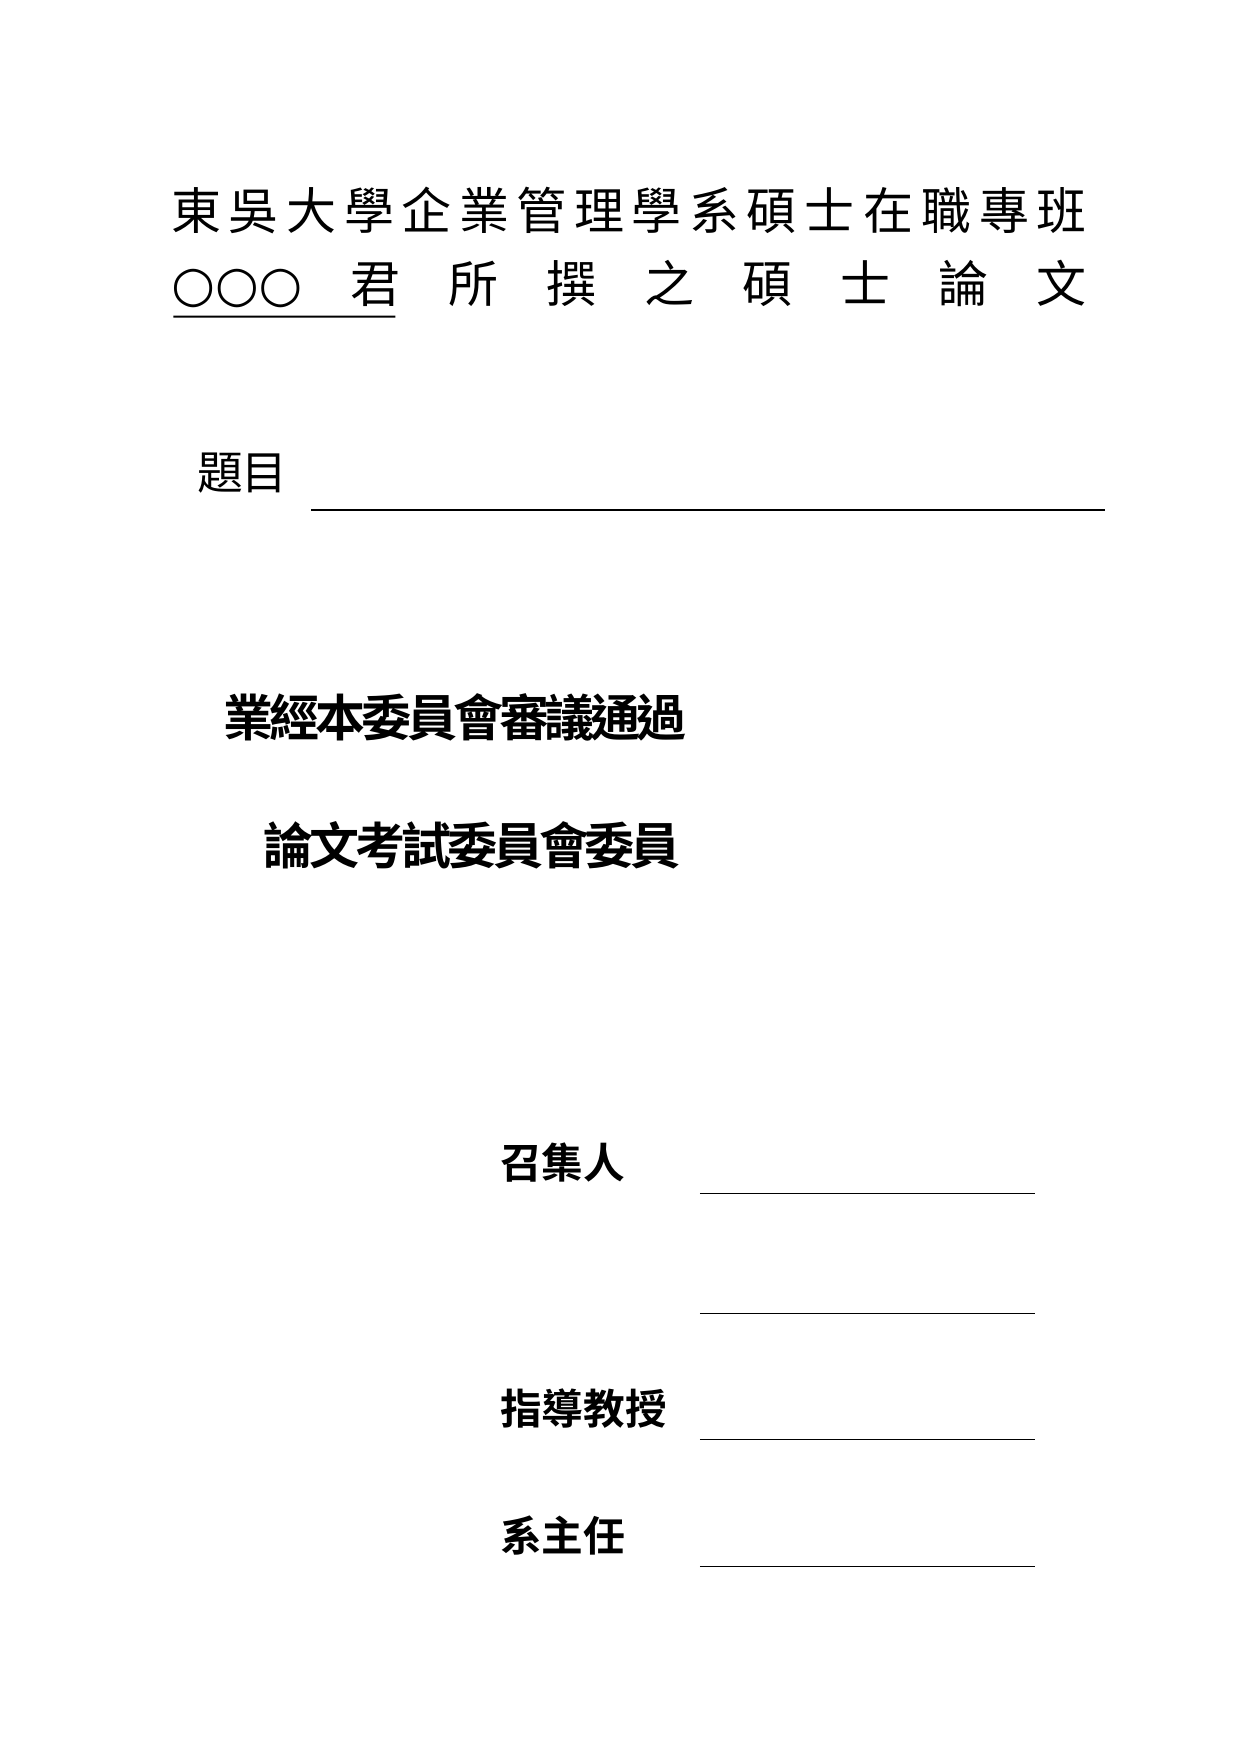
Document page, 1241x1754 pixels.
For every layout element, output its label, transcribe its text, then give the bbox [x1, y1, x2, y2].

table_cell 系主任 [497, 1439, 700, 1566]
table_header 召集人 [497, 1067, 700, 1193]
table_header [700, 1067, 1035, 1193]
table_cell 指導教授 [497, 1313, 700, 1439]
text 論文考試委員會委員 [171, 807, 1092, 879]
table_cell [700, 1440, 1035, 1566]
table_cell [700, 1194, 1035, 1313]
table_cell [700, 1314, 1035, 1439]
table_cell [497, 1193, 700, 1313]
table_header [311, 430, 1104, 509]
text 業經本委員會審議通過 [171, 678, 1092, 751]
table_header 題目 [174, 430, 311, 509]
text ○○○君所撰之碩士論文 [171, 244, 1087, 316]
text 東吳大學企業管理學系碩士在職專班 [171, 171, 1087, 244]
